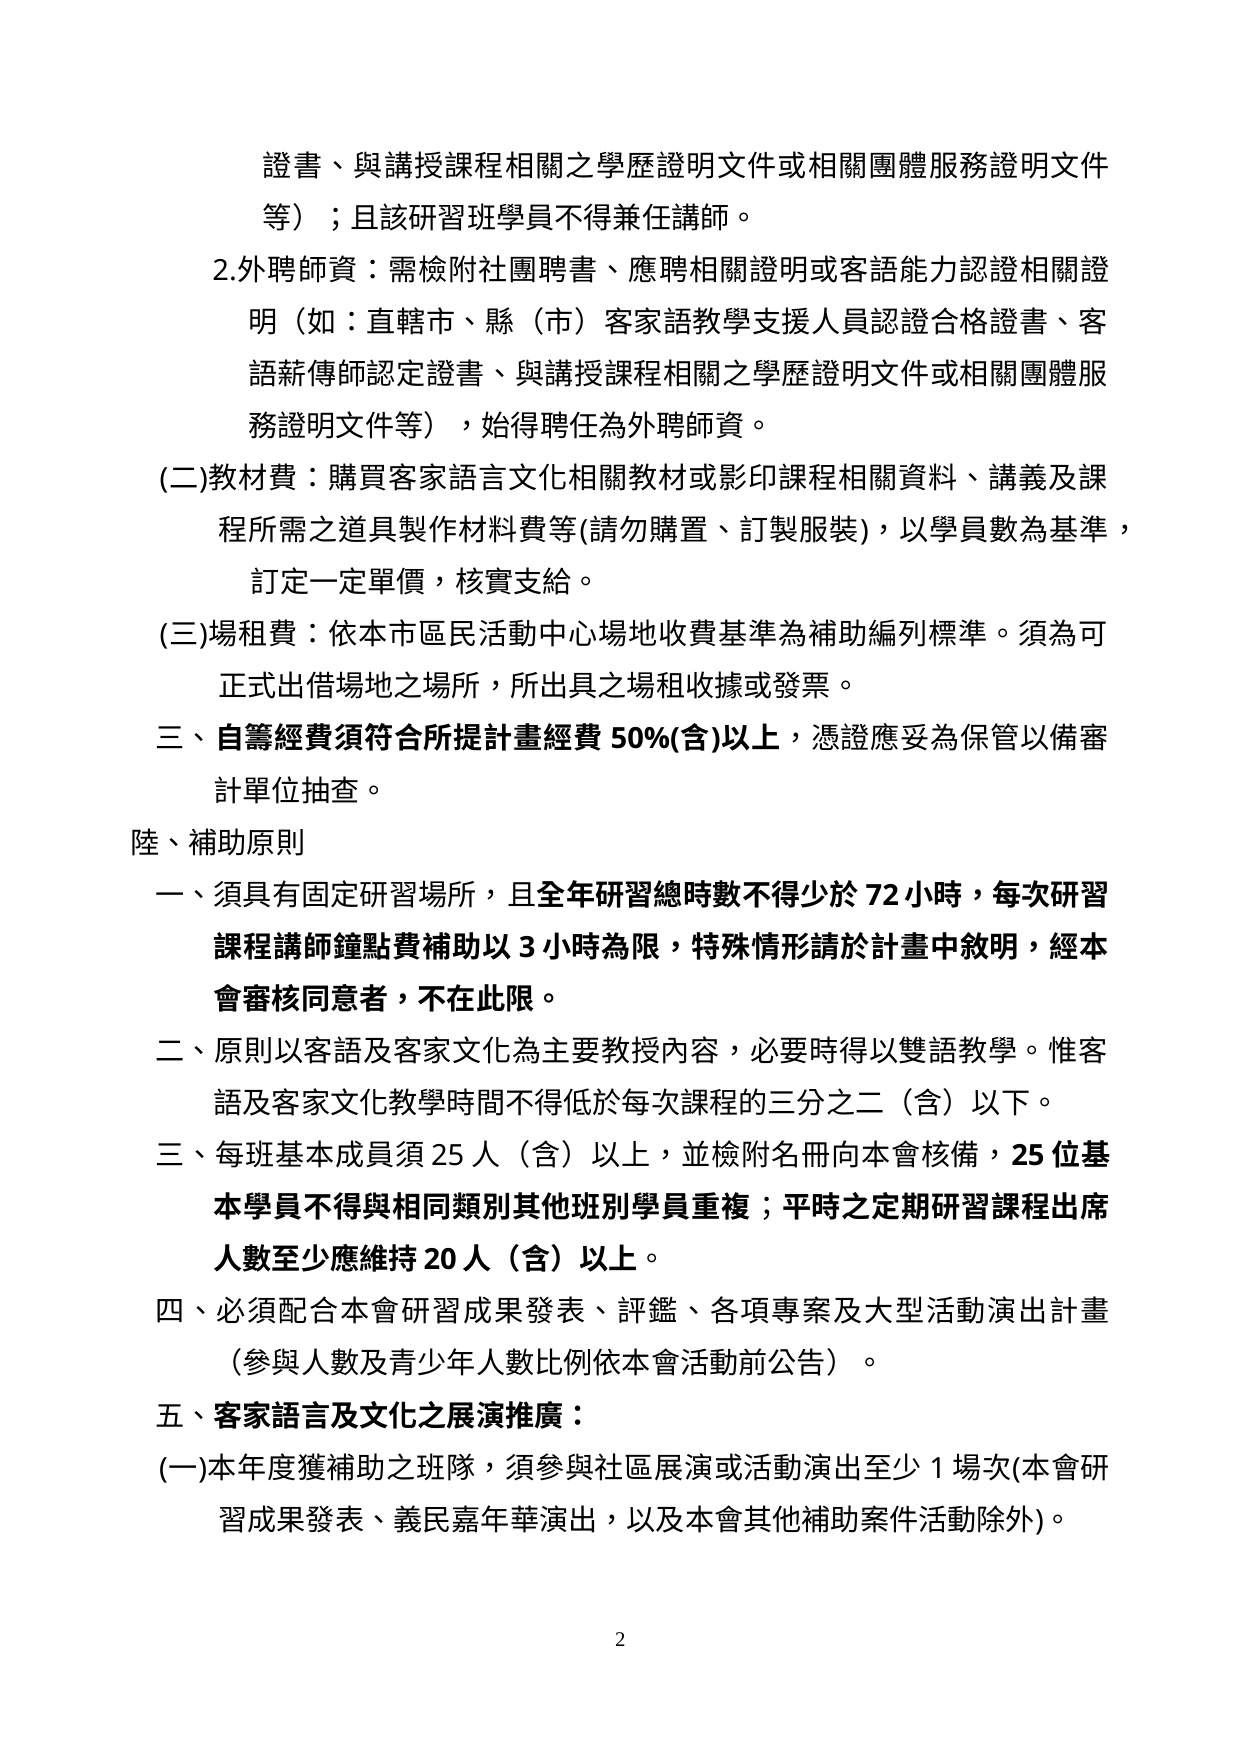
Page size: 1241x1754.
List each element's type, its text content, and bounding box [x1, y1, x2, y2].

text 三、自籌經費須符合所提計畫經費50%(含)以上，憑證應妥為保管以備審計單位抽查。 [155, 707, 1110, 811]
text (一)本年度獲補助之班隊，須參與社區展演或活動演出至少1場次(本會研 習成果發表、義民嘉年華演出，以及本會其他補助案件活動除外)。 [159, 1436, 1110, 1541]
text 三、每班基本成員須25人（含）以上，並檢附名冊向本會核備，25位基本學員不得與相同類別其他班別學員重複；平時之定期研習課程出席人數至少應維持20人（含）以上。 [155, 1124, 1110, 1280]
text (二)教材費：購買客家語言文化相關教材或影印課程相關資料、講義及課 程所需之道具製作材料費等(請勿購置、訂製服裝)，以學員數為基準， 訂定一定單價，核實支給。 [159, 447, 1110, 603]
text 四、必須配合本會研習成果發表、評鑑、各項專案及大型活動演出計畫（參與人數及青少年人數比例依本會活動前公告）。 [155, 1280, 1110, 1384]
text (三)場租費：依本市區民活動中心場地收費基準為補助編列標準。須為可 正式出借場地之場所，所出具之場租收據或發票。 [159, 603, 1110, 707]
text 證書、與講授課程相關之學歷證明文件或相關團體服務證明文件等）；且該研習班學員不得兼任講師。 [204, 134, 1110, 238]
text 五、客家語言及文化之展演推廣： [155, 1384, 1110, 1436]
text 2.外聘師資：需檢附社團聘書、應聘相關證明或客語能力認證相關證明（如：直轄市、縣（市）客家語教學支援人員認證合格證書、客語薪傳師認定證書、與講授課程相關之學歷證明文件或相關團體服務證明文件等），始得聘任為外聘師資。 [204, 238, 1110, 447]
text 二、原則以客語及客家文化為主要教授內容，必要時得以雙語教學。惟客語及客家文化教學時間不得低於每次課程的三分之二（含）以下。 [155, 1020, 1110, 1124]
text 陸、補助原則 [130, 811, 1110, 863]
text 一、須具有固定研習場所，且全年研習總時數不得少於72小時，每次研習課程講師鐘點費補助以3小時為限，特殊情形請於計畫中敘明，經本會審核同意者，不在此限。 [155, 863, 1110, 1020]
